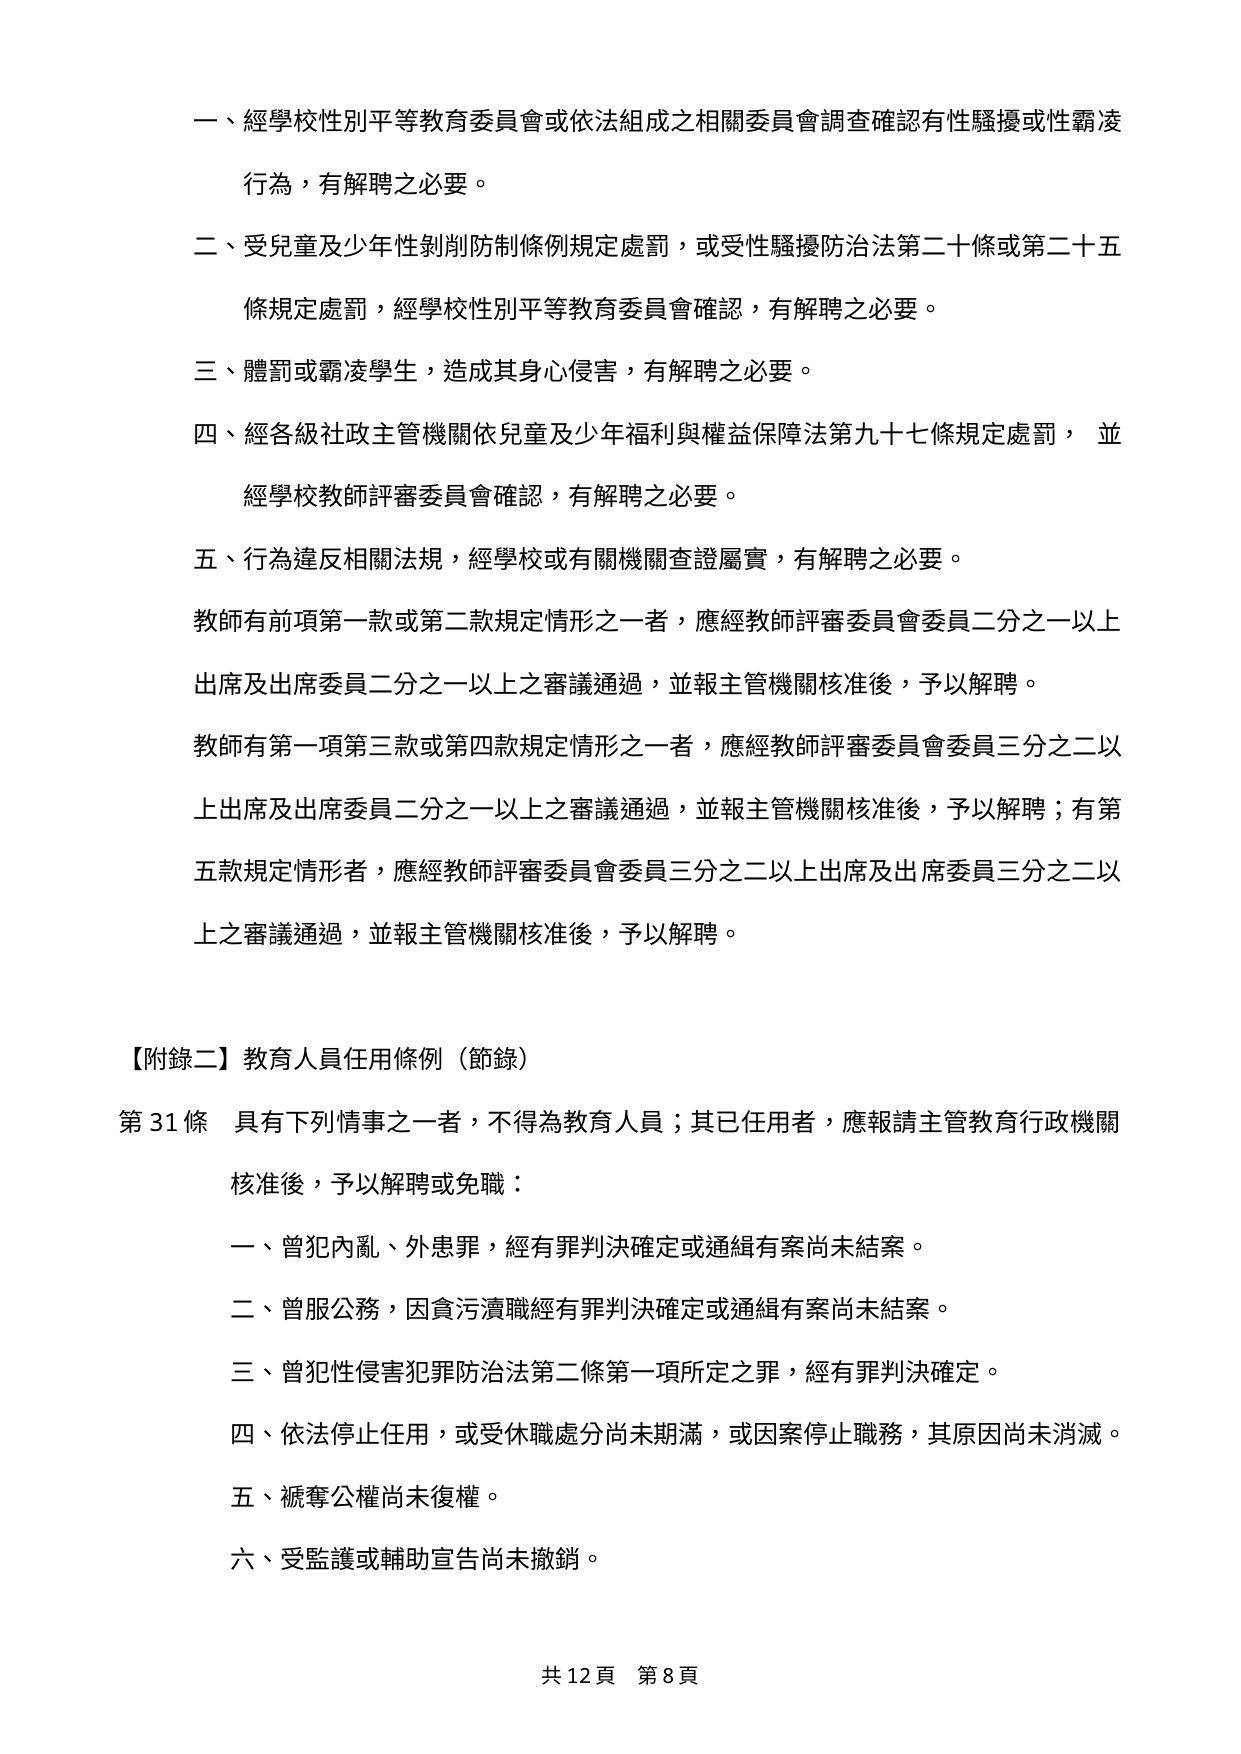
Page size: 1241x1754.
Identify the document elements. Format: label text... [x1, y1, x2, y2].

text 五、褫奪公權尚未復權。 [231, 1454, 1122, 1516]
text 第31條 具有下列情事之一者，不得為教育人員；其已任用者，應報請主管教育行政機關核准後，予以解聘或免職： [118, 1079, 1122, 1204]
text 四、經各級社政主管機關依兒童及少年福利與權益保障法第九十七條規定處罰， 並經學校教師評審委員會確認，有解聘之必要。 [193, 391, 1122, 516]
text 五、行為違反相關法規，經學校或有關機關查證屬實，有解聘之必要。 [193, 516, 1122, 578]
text 三、曾犯性侵害犯罪防治法第二條第一項所定之罪，經有罪判決確定。 [231, 1329, 1122, 1391]
text 【附錄二】教育人員任用條例（節錄） [118, 1016, 1122, 1079]
text 一、經學校性別平等教育委員會或依法組成之相關委員會調查確認有性騷擾或性霸凌行為，有解聘之必要。 [193, 78, 1122, 203]
text 三、體罰或霸凌學生，造成其身心侵害，有解聘之必要。 [193, 328, 1122, 391]
text 六、受監護或輔助宣告尚未撤銷。 [231, 1516, 1122, 1579]
text 教師有前項第一款或第二款規定情形之一者，應經教師評審委員會委員二分之一以上出席及出席委員二分之一以上之審議通過，並報主管機關核准後，予以解聘。 [193, 578, 1122, 703]
text 教師有第一項第三款或第四款規定情形之一者，應經教師評審委員會委員三分之二以上出席及出席委員二分之一以上之審議通過，並報主管機關核准後，予以解聘；有第五款規定情形者，應經教師評審委員會委員三分之二以上出席及出席委員三分之二以上之審議通過，並報主管機關核准後，予以解聘。 [193, 703, 1122, 953]
text 一、曾犯內亂、外患罪，經有罪判決確定或通緝有案尚未結案。 [231, 1204, 1122, 1266]
text 四、依法停止任用，或受休職處分尚未期滿，或因案停止職務，其原因尚未消滅。 [231, 1391, 1122, 1454]
text 二、受兒童及少年性剝削防制條例規定處罰，或受性騷擾防治法第二十條或第二十五條規定處罰，經學校性別平等教育委員會確認，有解聘之必要。 [193, 203, 1122, 328]
text 二、曾服公務，因貪污瀆職經有罪判決確定或通緝有案尚未結案。 [231, 1266, 1122, 1329]
